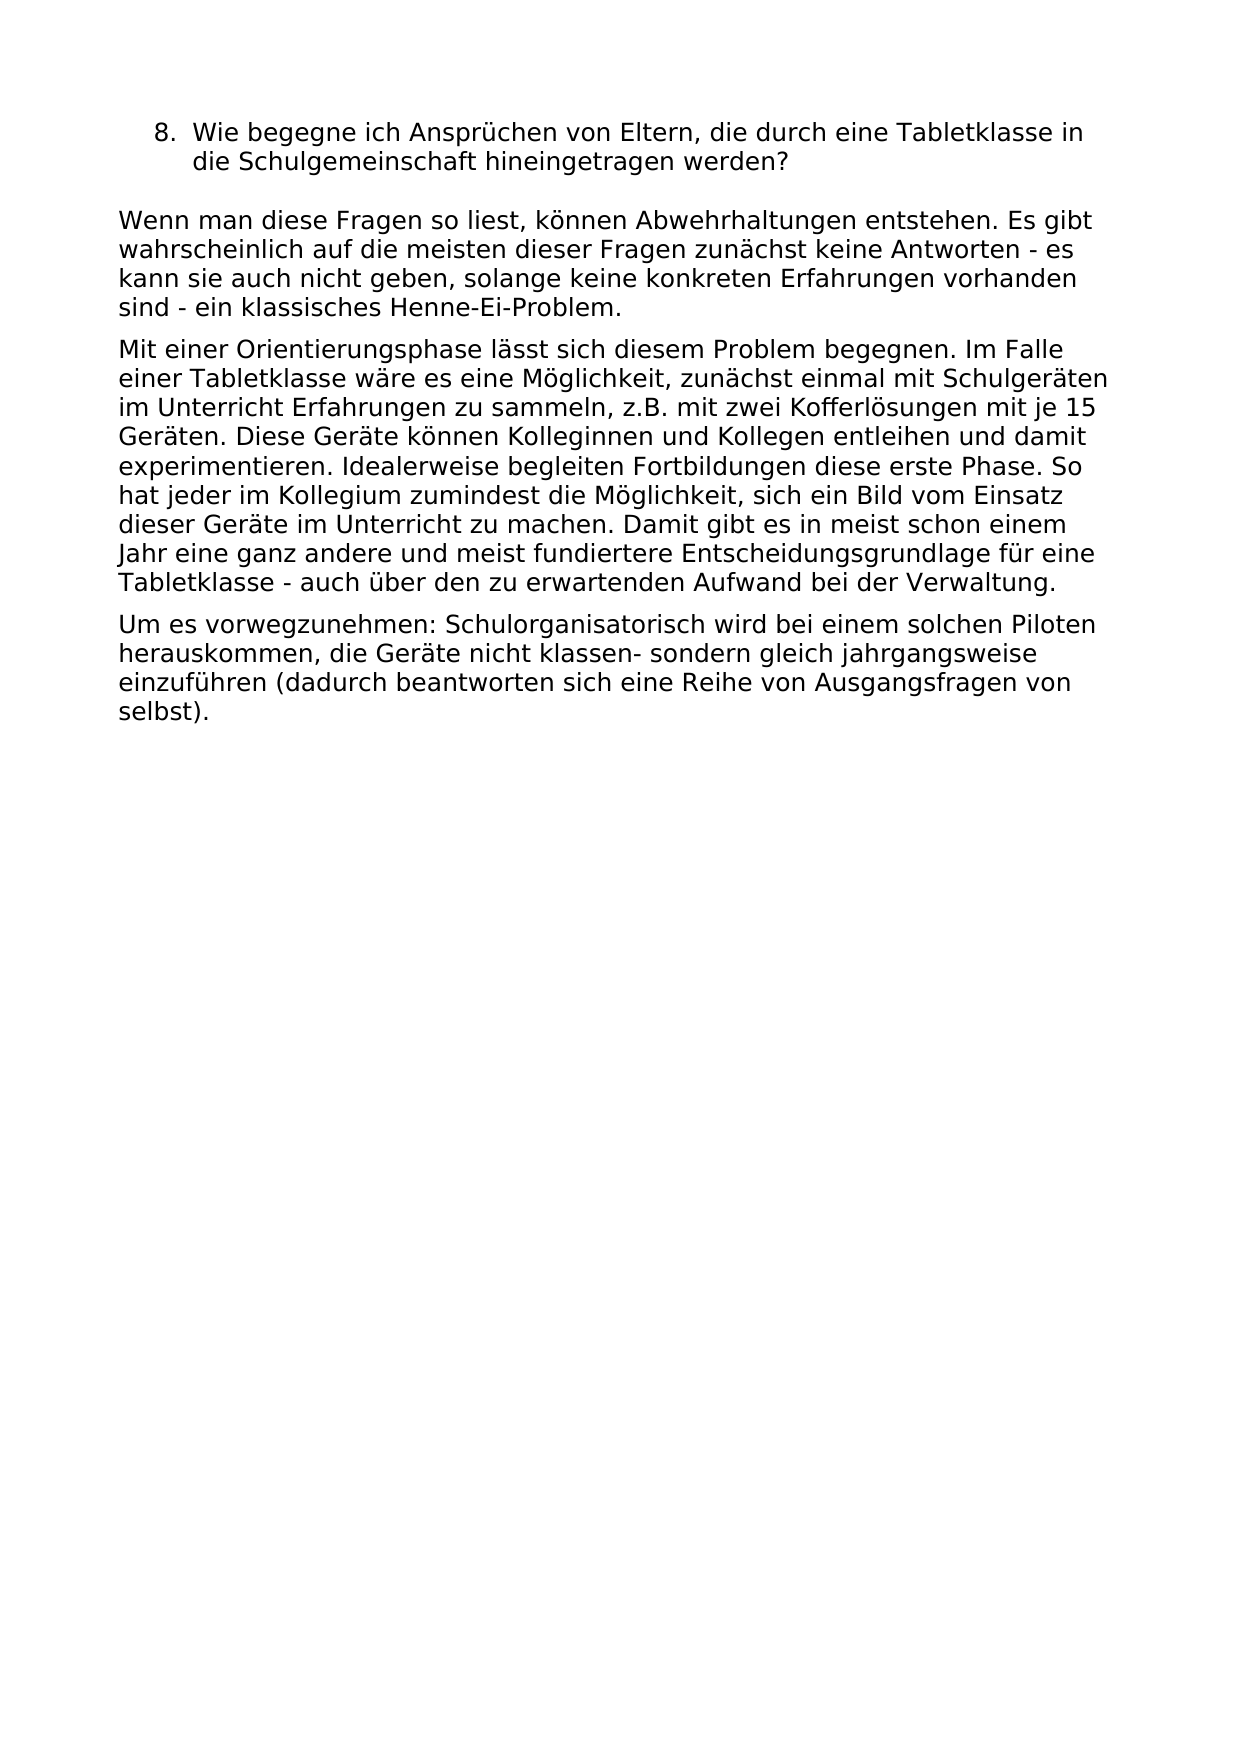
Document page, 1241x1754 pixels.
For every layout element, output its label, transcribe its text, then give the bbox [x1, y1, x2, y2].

text Um es vorwegzunehmen: Schulorganisatorisch wird bei einem solchen Piloten herauskommen, die Geräte nicht klassen- sondern gleich jahrgangsweise einzuführen (dadurch beantworten sich eine Reihe von Ausgangsfragen von selbst). [118, 610, 1122, 727]
list Wie begegne ich Ansprüchen von Eltern, die durch eine Tabletklasse in die Schulgemeinschaft hineingetragen werden? [177, 118, 1122, 176]
text Wenn man diese Fragen so liest, können Abwehrhaltungen entstehen. Es gibt wahrscheinlich auf die meisten dieser Fragen zunächst keine Antworten - es kann sie auch nicht geben, solange keine konkreten Erfahrungen vorhanden sind - ein klassisches Henne-Ei-Problem. [118, 206, 1122, 323]
text Mit einer Orientierungsphase lässt sich diesem Problem begegnen. Im Falle einer Tabletklasse wäre es eine Möglichkeit, zunächst einmal mit Schulgeräten im Unterricht Erfahrungen zu sammeln, z.B. mit zwei Kofferlösungen mit je 15 Geräten. Diese Geräte können Kolleginnen und Kollegen entleihen und damit experimentieren. Idealerweise begleiten Fortbildungen diese erste Phase. So hat jeder im Kollegium zumindest die Möglichkeit, sich ein Bild vom Einsatz dieser Geräte im Unterricht zu machen. Damit gibt es in meist schon einem Jahr eine ganz andere und meist fundiertere Entscheidungsgrundlage für eine Tabletklasse - auch über den zu erwartenden Aufwand bei der Verwaltung. [118, 335, 1122, 598]
